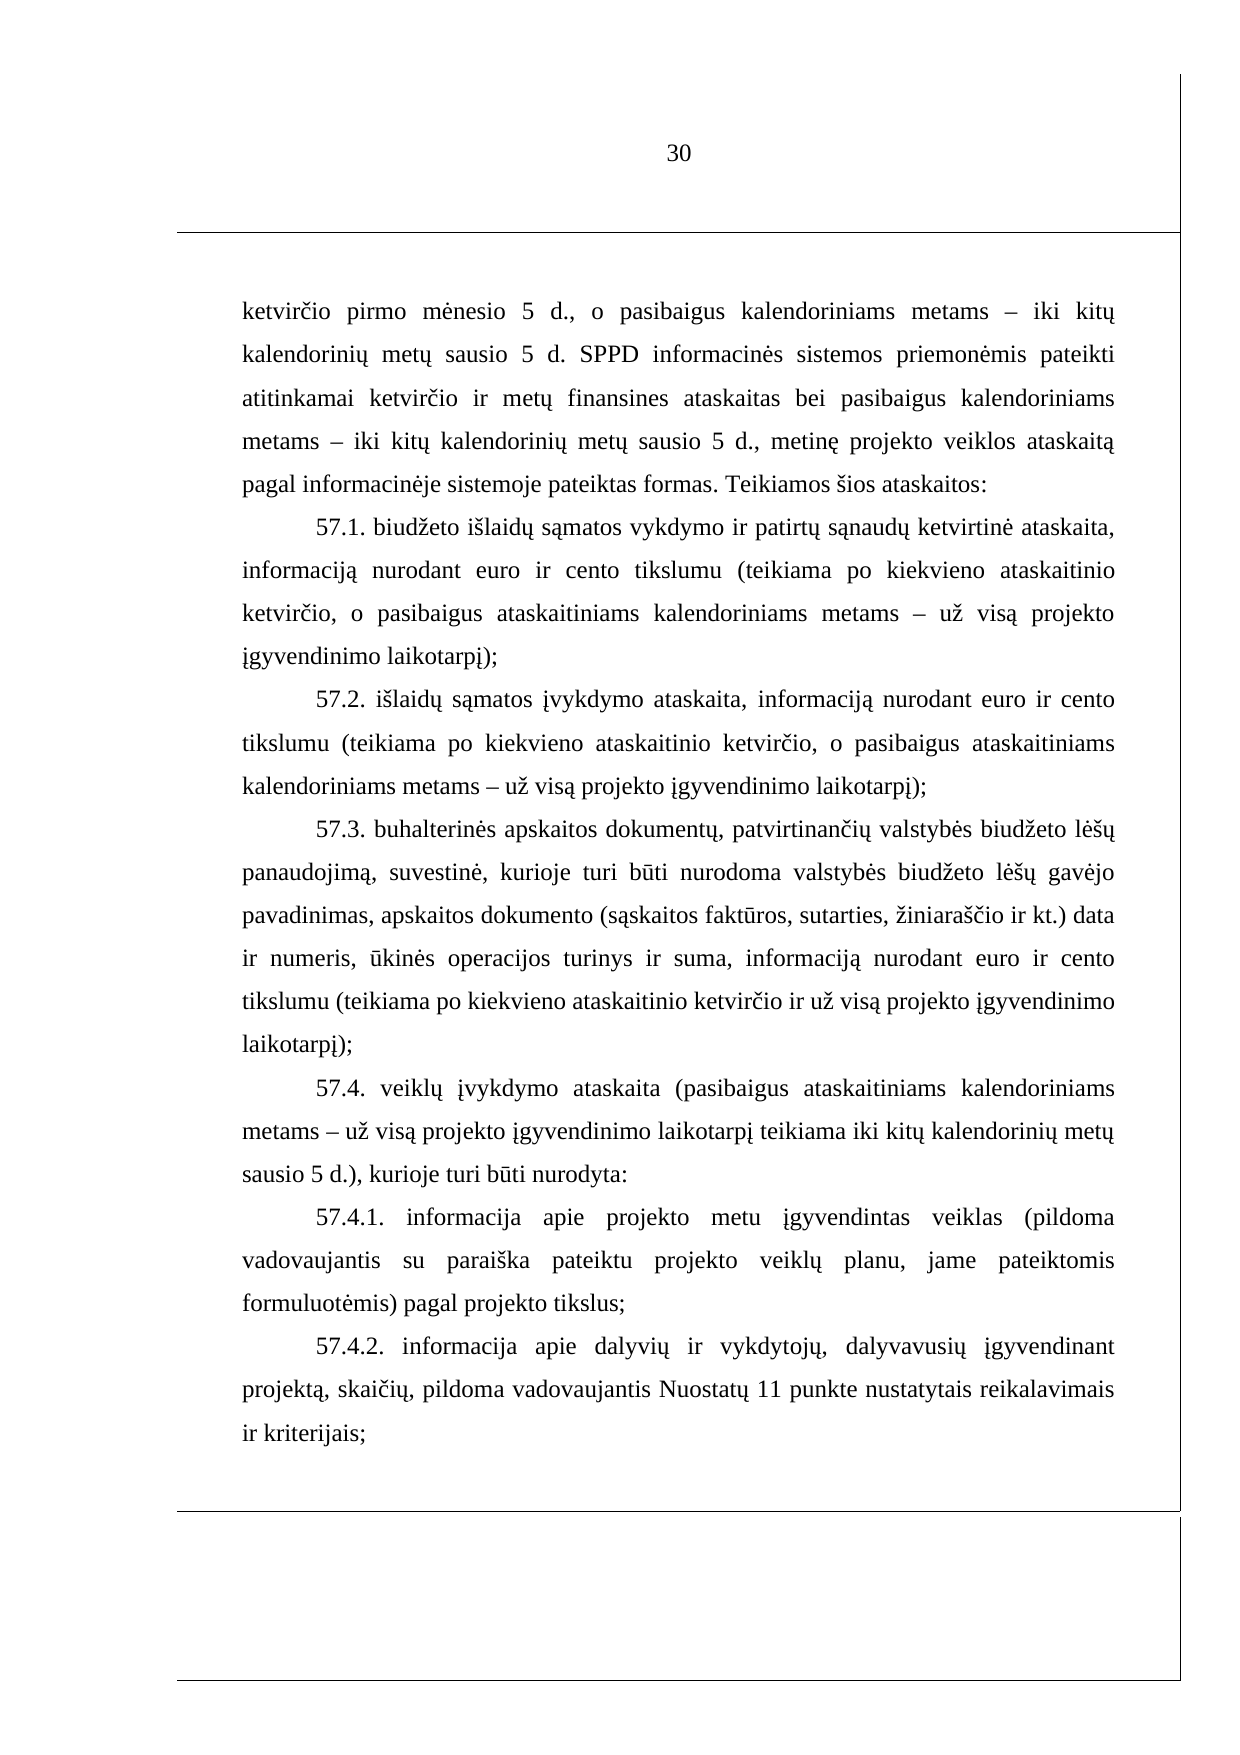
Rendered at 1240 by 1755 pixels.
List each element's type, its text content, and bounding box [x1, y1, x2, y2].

text 57.4.1. informacija apie projekto metu įgyvendintas veiklas (pildoma vadovaujantis su paraiška pateiktu projekto veiklų planu, jame pateiktomis formuluotėmis) pagal projekto tikslus; [177, 1137, 1180, 1267]
text 57.4. veiklų įvykdymo ataskaita (pasibaigus ataskaitiniams kalendoriniams metams – už visą projekto įgyvendinimo laikotarpį teikiama iki kitų kalendorinių metų sausio 5 d.), kurioje turi būti nurodyta: [177, 1008, 1180, 1137]
text 57.2. išlaidų sąmatos įvykdymo ataskaita, informaciją nurodant euro ir cento tikslumu (teikiama po kiekvieno ataskaitinio ketvirčio, o pasibaigus ataskaitiniams kalendoriniams metams – už visą projekto įgyvendinimo laikotarpį); [177, 620, 1180, 749]
text 57.1. biudžeto išlaidų sąmatos vykdymo ir patirtų sąnaudų ketvirtinė ataskaita, informaciją nurodant euro ir cento tikslumu (teikiama po kiekvieno ataskaitinio ketvirčio, o pasibaigus ataskaitiniams kalendoriniams metams – už visą projekto įgyvendinimo laikotarpį); [177, 447, 1180, 620]
text 57.4.2. informacija apie dalyvių ir vykdytojų, dalyvavusių įgyvendinant projektą, skaičių, pildoma vadovaujantis Nuostatų 11 punkte nustatytais reikalavimais ir kriterijais; [177, 1267, 1180, 1511]
text 57.3. buhalterinės apskaitos dokumentų, patvirtinančių valstybės biudžeto lėšų panaudojimą, suvestinė, kurioje turi būti nurodoma valstybės biudžeto lėšų gavėjo pavadinimas, apskaitos dokumento (sąskaitos faktūros, sutarties, žiniaraščio ir kt.) data ir numeris, ūkinės operacijos turinys ir suma, informaciją nurodant euro ir cento tikslumu (teikiama po kiekvieno ataskaitinio ketvirčio ir už visą projekto įgyvendinimo laikotarpį); [177, 749, 1180, 1008]
text 57. Projekto vykdytojas, kurio projektui yra skirtas finansavimas ir su kuriuo sudaryta Sutartis, privalo projektą įgyvendinti iki Sutartyje nustatytos dienos, bet ne vėliau kaip iki 2021 m. lapkričio 30 d. ir kiekvienam ketvirčiui pasibaigus, iki kito ketvirčio pirmo mėnesio 5 d., o pasibaigus kalendoriniams metams – iki kitų kalendorinių metų sausio 5 d. SPPD informacinės sistemos priemonėmis pateikti atitinkamai ketvirčio ir metų finansines ataskaitas bei pasibaigus kalendoriniams metams – iki kitų kalendorinių metų sausio 5 d., metinę projekto veiklos ataskaitą pagal informacinėje sistemoje pateiktas formas. Teikiamos šios ataskaitos: [177, 232, 1180, 447]
